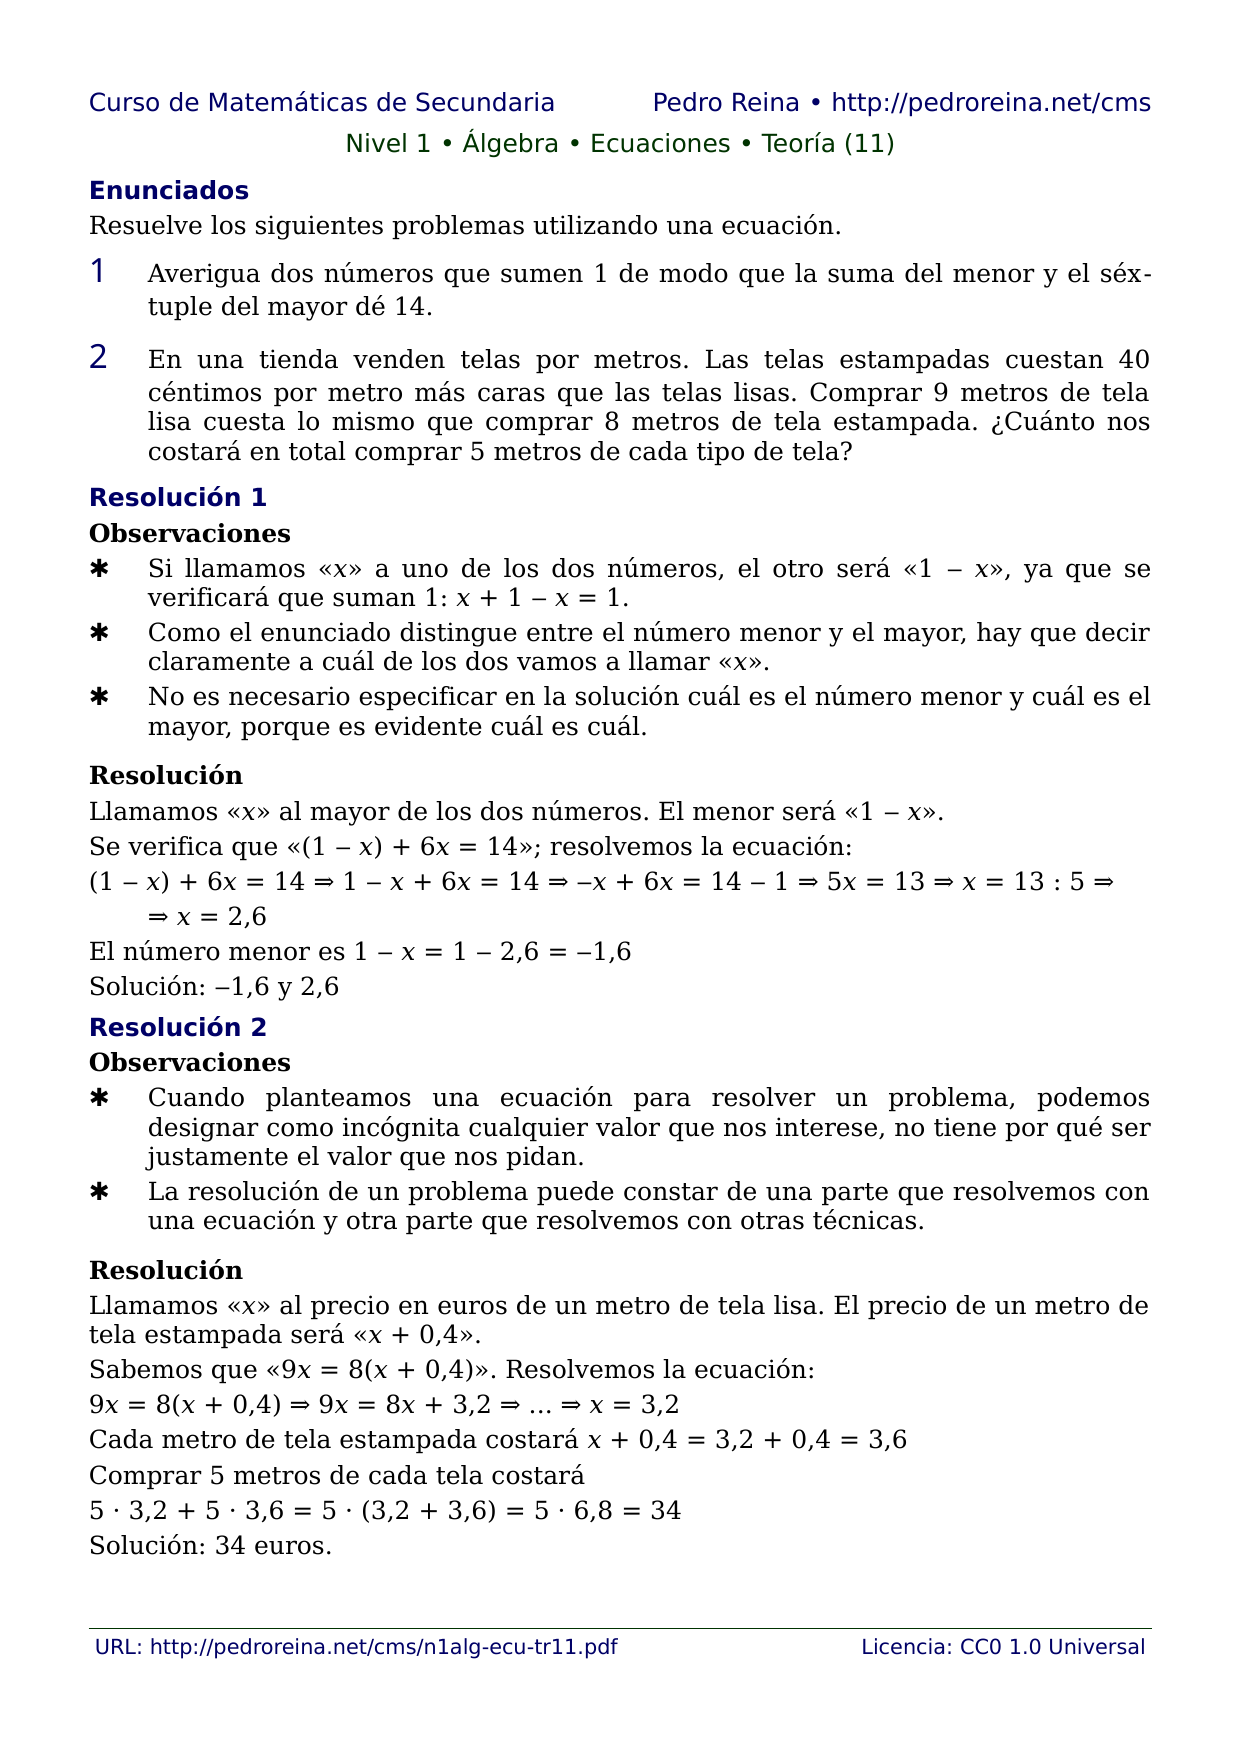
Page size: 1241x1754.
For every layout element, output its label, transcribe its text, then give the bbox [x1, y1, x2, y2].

text Solución: 34 euros. [88, 1531, 1152, 1560]
text 9x = 8(x + 0,4) ⇒ 9x = 8x + 3,2 ⇒ ... ⇒ x = 3,2 [88, 1391, 1152, 1420]
text Cada metro de tela estampada costará x + 0,4 = 3,2 + 0,4 = 3,6 [88, 1426, 1152, 1455]
text 5 · 3,2 + 5 · 3,6 = 5 · (3,2 + 3,6) = 5 · 6,8 = 34 [88, 1496, 1152, 1525]
list Si llamamos «x» a uno de los dos números, el otro será «1 ‒ x», ya que se verificará que suman 1: x + 1 ‒ x = 1. [88, 554, 1152, 612]
text Llamamos «x» al precio en euros de un metro de tela lisa. El precio de un metro de tela estampada será «x + 0,4». [88, 1291, 1152, 1349]
text Se verifica que «(1 ‒ x) + 6x = 14»; resolvemos la ecuación: [88, 832, 1152, 861]
text Resuelve los siguientes problemas utilizando una ecuación. [88, 211, 1152, 241]
list No es necesario especificar en la solución cuál es el número menor y cuál es el mayor, porque es evidente cuál es cuál. [88, 682, 1152, 741]
text (1 ‒ x) + 6x = 14 ⇒ 1 ‒ x + 6x = 14 ⇒ ‒x + 6x = 14 ‒ 1 ⇒ 5x = 13 ⇒ x = 13 : 5 ⇒ [88, 867, 1152, 896]
text Nivel 1 • Álgebra • Ecuaciones • Teoría (11) [88, 129, 1152, 159]
text Llamamos «x» al mayor de los dos números. El menor será «1 ‒ x». [88, 797, 1152, 826]
text Comprar 5 metros de cada tela costará [88, 1461, 1152, 1490]
text Enunciados [88, 176, 1152, 206]
text Observaciones [88, 519, 1152, 548]
text Resolución [88, 761, 1152, 791]
text Resolución 2 [88, 1013, 1152, 1042]
text Curso de Matemáticas de Secundaria Pedro Reina • http://pedroreina.net/cms [88, 88, 1152, 118]
text Resolución [88, 1256, 1152, 1285]
text ⇒ x = 2,6 [88, 902, 1152, 931]
list Averigua dos números que sumen 1 de modo que la suma del menor y el séx­tuple del mayor dé 14. [88, 247, 1152, 321]
list La resolución de un problema puede constar de una parte que resolvemos con una ecuación y otra parte que resolvemos con otras técnicas. [88, 1177, 1152, 1235]
text El número menor es 1 ‒ x = 1 ‒ 2,6 = ‒1,6 [88, 937, 1152, 966]
text Observaciones [88, 1048, 1152, 1078]
text Sabemos que «9x = 8(x + 0,4)». Resolvemos la ecuación: [88, 1356, 1152, 1385]
list En una tienda venden telas por metros. Las telas estampadas cuestan 40 céntimos por metro más caras que las telas lisas. Comprar 9 metros de tela lisa cuesta lo mismo que comprar 8 metros de tela estampada. ¿Cuánto nos costará en total comprar 5 metros de cada tipo de tela? [88, 333, 1152, 466]
list Cuando planteamos una ecuación para resolver un problema, podemos designar como incógnita cualquier valor que nos interese, no tiene por qué ser justamente el valor que nos pidan. [88, 1084, 1152, 1171]
text Resolución 1 [88, 483, 1152, 513]
text Solución: ‒1,6 y 2,6 [88, 972, 1152, 1001]
list Como el enunciado distingue entre el número menor y el mayor, hay que decir claramente a cuál de los dos vamos a llamar «x». [88, 618, 1152, 677]
